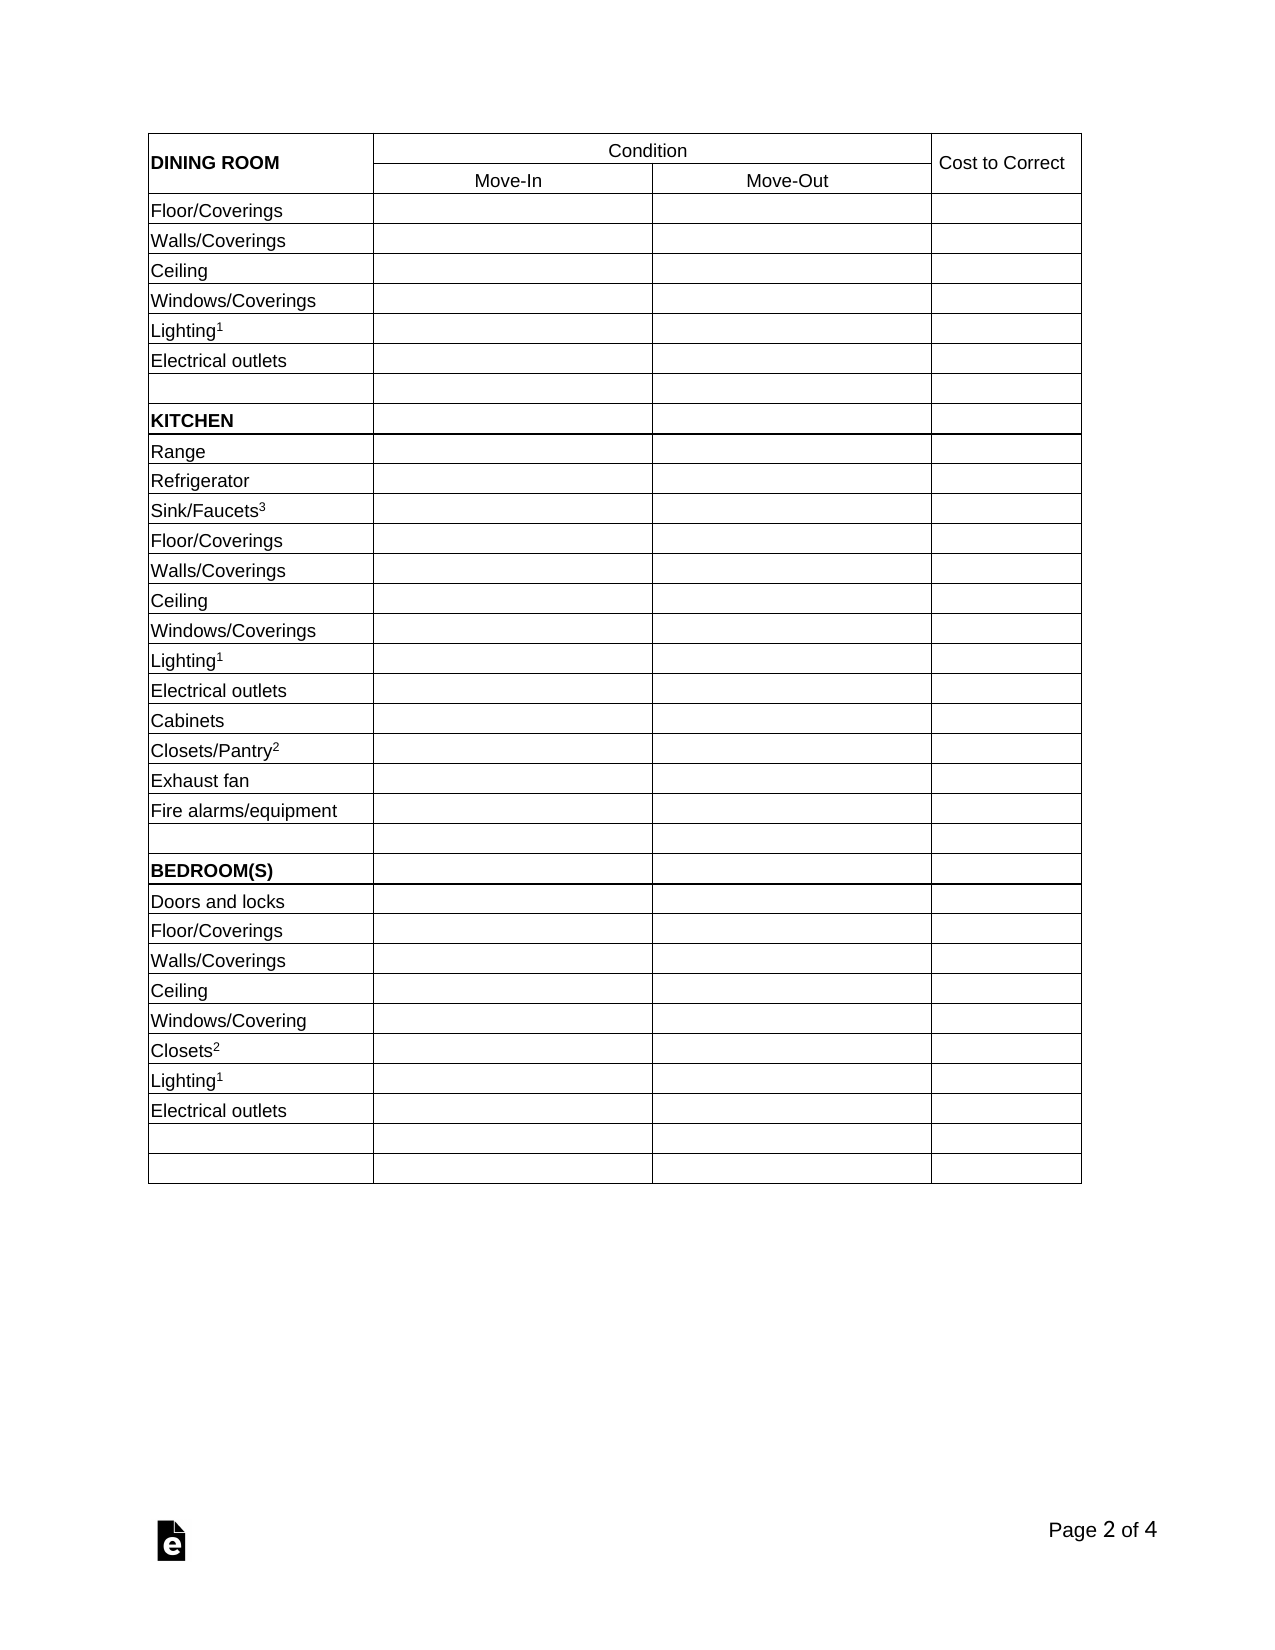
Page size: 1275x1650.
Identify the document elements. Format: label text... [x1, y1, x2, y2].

table_cell [374, 314, 652, 342]
table_cell Electrical outlets [149, 674, 373, 702]
table_cell [374, 944, 652, 972]
table_cell [932, 404, 1081, 432]
table_cell [932, 554, 1081, 582]
table_cell [932, 794, 1081, 822]
table_cell [653, 404, 931, 432]
table_cell [932, 854, 1081, 882]
table_cell [932, 1004, 1081, 1032]
table_cell Lighting1 [149, 1064, 373, 1092]
table_cell [932, 435, 1081, 462]
table_cell [932, 464, 1081, 492]
table_cell [653, 464, 931, 492]
table_cell [374, 1094, 652, 1122]
table_cell [932, 674, 1081, 702]
table_cell Lighting1 [149, 644, 373, 672]
table_cell [932, 914, 1081, 942]
table_cell [653, 284, 931, 312]
table_cell [653, 254, 931, 282]
table_cell [653, 704, 931, 732]
table_cell [932, 314, 1081, 342]
table_cell [932, 494, 1081, 522]
table_cell Move-Out [653, 164, 931, 192]
table_cell [932, 374, 1081, 402]
table_cell Ceiling [149, 254, 373, 282]
table_cell [653, 764, 931, 792]
table_cell [653, 524, 931, 552]
table_cell [374, 404, 652, 432]
table_cell [653, 824, 931, 852]
table_cell [653, 1034, 931, 1062]
table_cell [374, 464, 652, 492]
table_cell Fire alarms/equipment [149, 794, 373, 822]
table_cell [653, 1154, 931, 1182]
table_cell [374, 854, 652, 882]
table_cell [374, 674, 652, 702]
table_cell [149, 374, 373, 402]
table_cell [374, 1004, 652, 1032]
table_cell [653, 974, 931, 1002]
table_cell Refrigerator [149, 464, 373, 492]
table_cell [374, 704, 652, 732]
table_cell [653, 794, 931, 822]
table_cell [653, 734, 931, 762]
table_header Cost to Correct [932, 134, 1081, 192]
table_cell Move-In [374, 164, 652, 192]
table_cell [653, 584, 931, 612]
table_cell [932, 764, 1081, 792]
table_cell [932, 1064, 1081, 1092]
table_cell [653, 494, 931, 522]
table_cell [932, 644, 1081, 672]
table_cell [653, 314, 931, 342]
table_cell [653, 1124, 931, 1152]
table_cell Floor/Coverings [149, 194, 373, 222]
table_cell [374, 794, 652, 822]
picture [150, 1519, 192, 1562]
table_cell [653, 374, 931, 402]
table_cell [374, 824, 652, 852]
table_cell [374, 254, 652, 282]
table_cell [149, 1154, 373, 1182]
table_cell [653, 435, 931, 462]
table_cell Windows/Covering [149, 1004, 373, 1032]
table_cell [653, 854, 931, 882]
table_cell [932, 614, 1081, 642]
table_cell [653, 194, 931, 222]
table_header DINING ROOM [149, 134, 373, 192]
table_cell Ceiling [149, 974, 373, 1002]
table_cell KITCHEN [149, 404, 373, 432]
table_cell [932, 885, 1081, 912]
table_cell Closets2 [149, 1034, 373, 1062]
table_cell [932, 254, 1081, 282]
table_cell [374, 224, 652, 252]
table_cell [149, 824, 373, 852]
table_cell Walls/Coverings [149, 944, 373, 972]
table_cell Cabinets [149, 704, 373, 732]
table_cell Electrical outlets [149, 1094, 373, 1122]
table_cell [374, 1124, 652, 1152]
table_cell [653, 914, 931, 942]
table_header Condition [374, 134, 931, 162]
table_cell Floor/Coverings [149, 914, 373, 942]
table_cell [374, 1034, 652, 1062]
table_cell [653, 1064, 931, 1092]
table_cell [374, 554, 652, 582]
table_cell [149, 1124, 373, 1152]
table_cell [374, 194, 652, 222]
table_cell Sink/Faucets3 [149, 494, 373, 522]
table_cell [653, 885, 931, 912]
table_cell [653, 644, 931, 672]
table_cell [374, 435, 652, 462]
table_cell [374, 524, 652, 552]
table_cell Walls/Coverings [149, 554, 373, 582]
table_cell [374, 734, 652, 762]
table_cell [653, 944, 931, 972]
table_cell [374, 614, 652, 642]
table_cell Exhaust fan [149, 764, 373, 792]
table_cell [932, 704, 1081, 732]
table_cell [653, 344, 931, 372]
table_cell [374, 1064, 652, 1092]
table_cell [932, 734, 1081, 762]
table_cell [374, 584, 652, 612]
table_cell [932, 524, 1081, 552]
table_cell [374, 974, 652, 1002]
table_cell Windows/Coverings [149, 614, 373, 642]
table_cell [932, 224, 1081, 252]
table_cell [932, 1094, 1081, 1122]
table_cell [932, 284, 1081, 312]
table_cell Floor/Coverings [149, 524, 373, 552]
table_cell Doors and locks [149, 885, 373, 912]
table_cell [653, 1094, 931, 1122]
table_cell BEDROOM(S) [149, 854, 373, 882]
table_cell [653, 674, 931, 702]
table_cell [932, 974, 1081, 1002]
table_cell Lighting1 [149, 314, 373, 342]
table_cell [653, 224, 931, 252]
table_cell [374, 494, 652, 522]
table_cell [374, 885, 652, 912]
table_cell Range [149, 435, 373, 462]
table_cell [932, 584, 1081, 612]
table_cell [932, 194, 1081, 222]
table_cell [374, 1154, 652, 1182]
table_cell Walls/Coverings [149, 224, 373, 252]
table_cell [653, 554, 931, 582]
table_cell Electrical outlets [149, 344, 373, 372]
table_cell [932, 824, 1081, 852]
table_cell [932, 1124, 1081, 1152]
table_cell [932, 944, 1081, 972]
table_cell [374, 764, 652, 792]
table_cell [932, 1034, 1081, 1062]
table_cell Windows/Coverings [149, 284, 373, 312]
table_cell [374, 374, 652, 402]
table_cell [374, 284, 652, 312]
table_cell Closets/Pantry2 [149, 734, 373, 762]
table_cell [932, 1154, 1081, 1182]
table_cell [374, 644, 652, 672]
table_cell Ceiling [149, 584, 373, 612]
table_cell [374, 914, 652, 942]
table_cell [374, 344, 652, 372]
table_cell [653, 614, 931, 642]
table_cell [932, 344, 1081, 372]
table_cell [653, 1004, 931, 1032]
